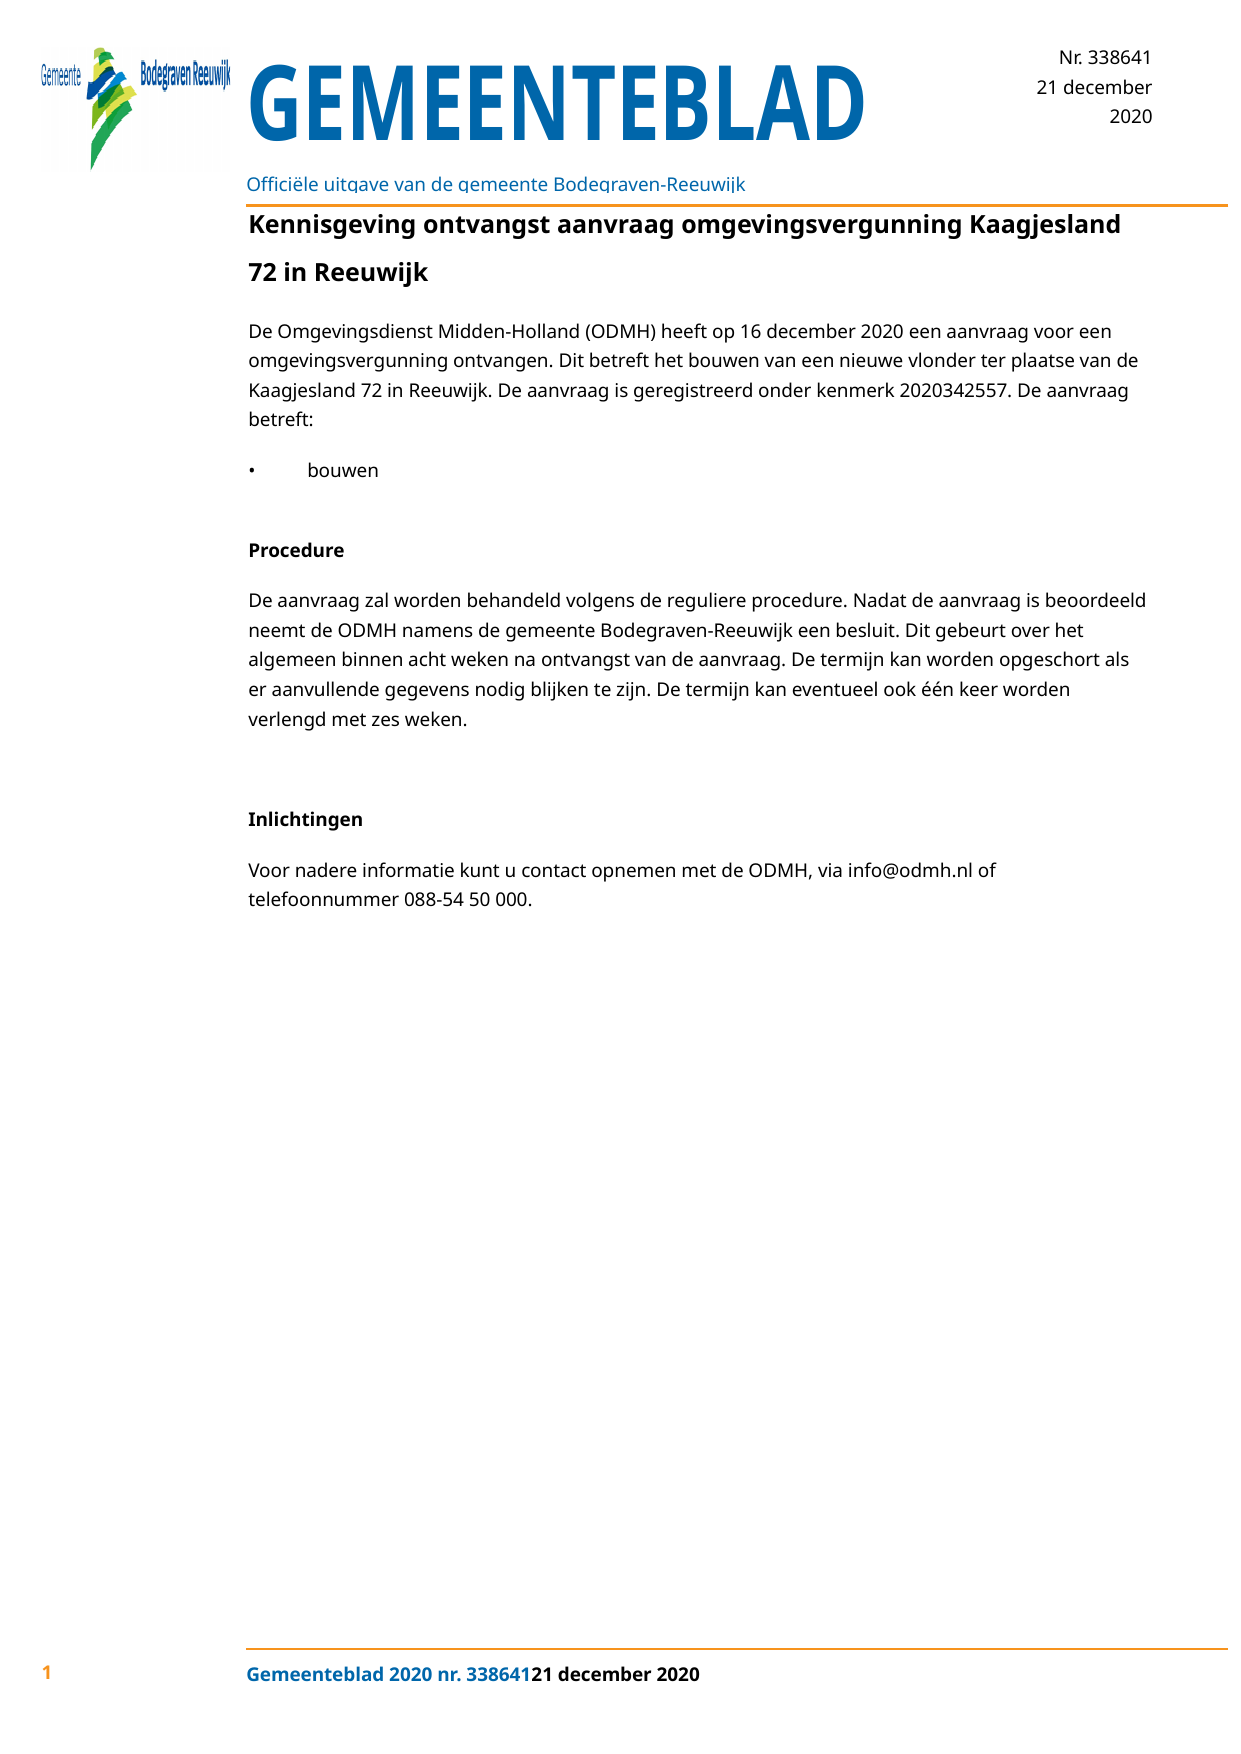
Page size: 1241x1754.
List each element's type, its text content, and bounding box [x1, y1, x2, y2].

text Procedure [248, 537, 1152, 563]
text Kennisgeving ontvangst aanvraag omgevingsvergunning Kaagjesland 72 in Reeuwijk [248, 207, 1152, 288]
text De Omgevingsdienst Midden-Holland (ODMH) heeft op 16 december 2020 een aanvraag voor een omgevingsvergunning ontvangen. Dit betreft het bouwen van een nieuwe vlonder ter plaatse van de Kaagjesland 72 in Reeuwijk. De aanvraag is geregistreerd onder kenmerk 2020342557. De aanvraag betreft: [248, 318, 1152, 432]
text Voor nadere informatie kunt u contact opnemen met de ODMH, via info@odmh.nl of telefoonnummer 088-54 50 000. [248, 857, 1152, 912]
text Inlichtingen [248, 807, 1152, 832]
list bouwen [248, 457, 1152, 483]
text De aanvraag zal worden behandeld volgens de reguliere procedure. Nadat de aanvraag is beoordeeld neemt de ODMH namens de gemeente Bodegraven-Reeuwijk een besluit. Dit gebeurt over het algemeen binnen acht weken na ontvangst van de aanvraag. De termijn kan worden opgeschort als er aanvullende gegevens nodig blijken te zijn. De termijn kan eventueel ook één keer worden verlengd met zes weken. [248, 587, 1152, 732]
picture [41, 47, 231, 172]
